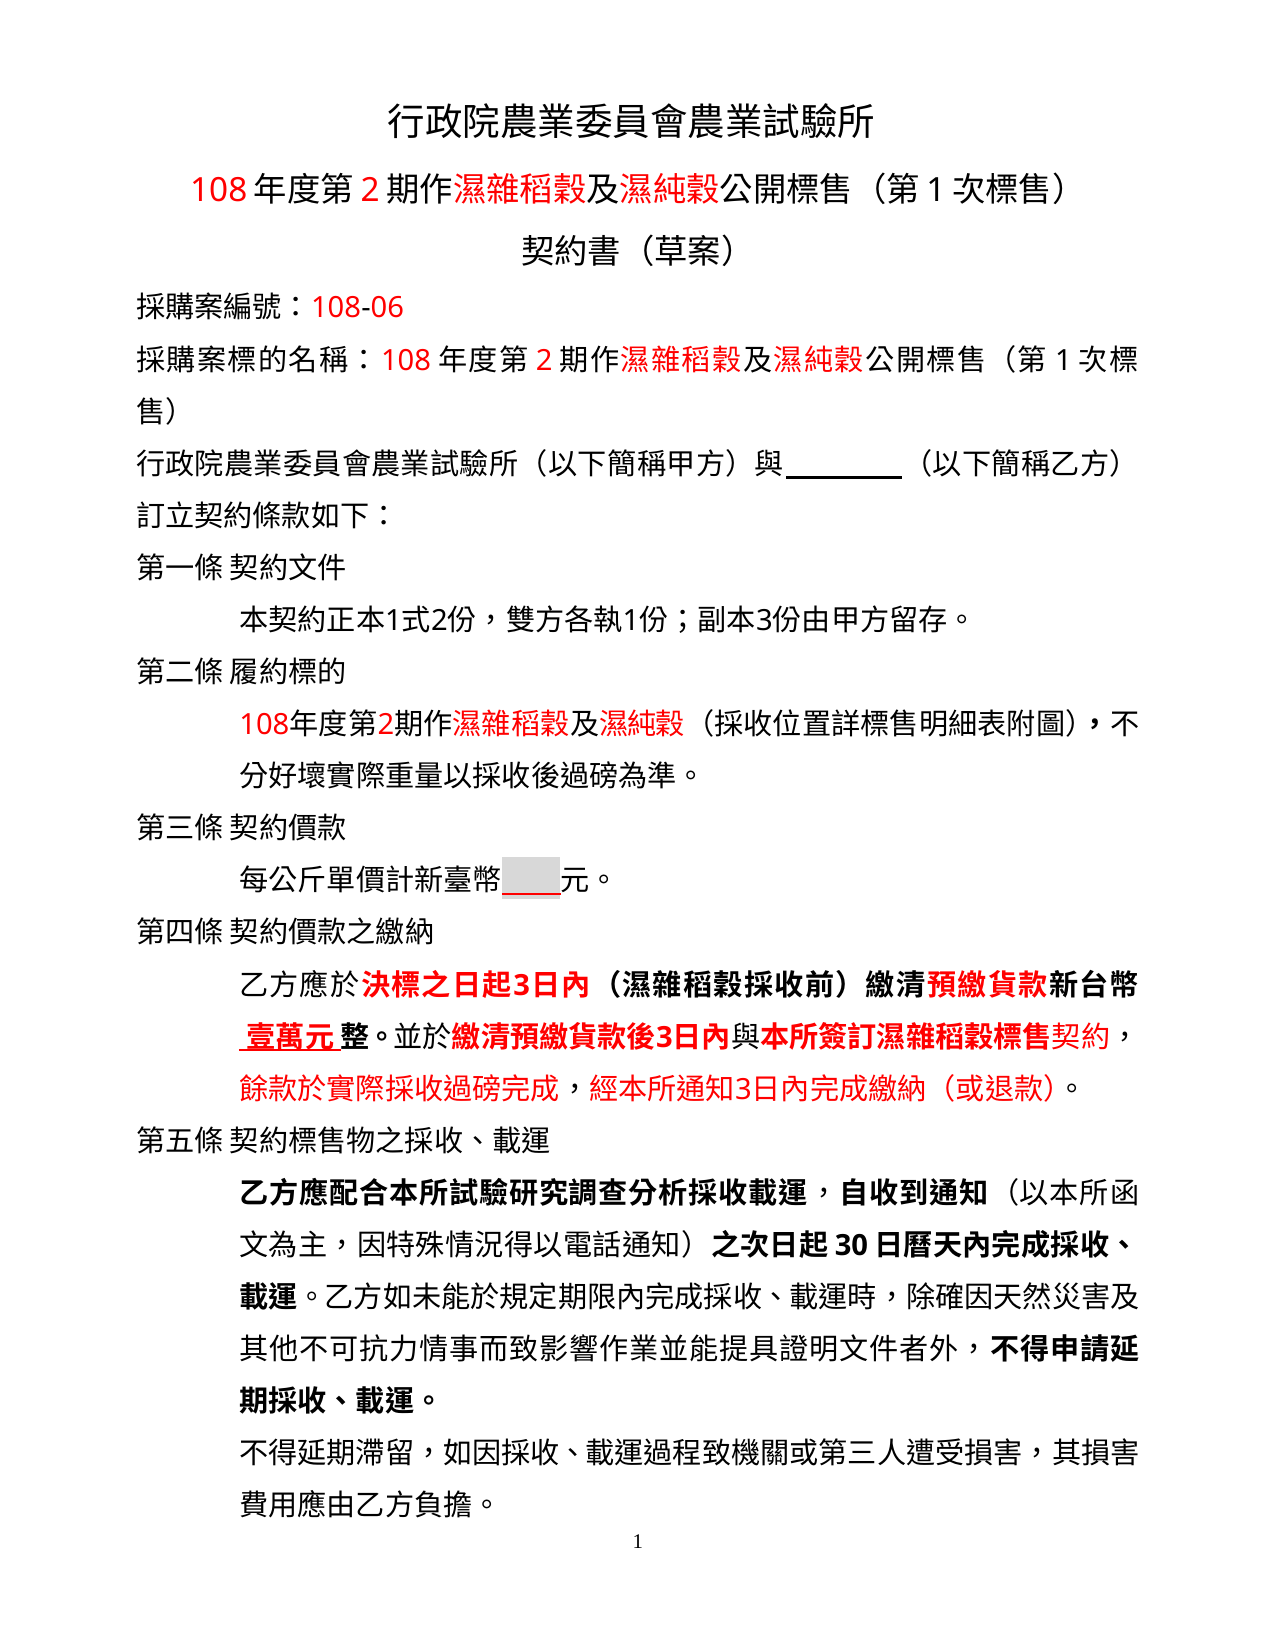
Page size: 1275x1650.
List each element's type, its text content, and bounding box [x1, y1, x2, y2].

text 乙方應於決標之日起3日內（濕雜稻穀採收前）繳清預繳貨款新台幣 [239, 953, 1139, 1005]
text 第二條 履約標的 [136, 641, 1139, 693]
text 每公斤單價計新臺幣 元。 [239, 849, 1139, 901]
text 行政院農業委員會農業試驗所 [123, 102, 1139, 144]
text 第三條 契約價款 [136, 797, 1139, 849]
text 採購案編號：108-06 [136, 276, 1139, 328]
text 第五條 契約標售物之採收、載運 [136, 1109, 1139, 1162]
text 第四條 契約價款之繳納 [136, 901, 1139, 953]
text 採購案標的名稱：108年度第2期作濕雜稻穀及濕純穀公開標售（第1次標售） [136, 328, 1139, 432]
text 不得延期滯留，如因採收、載運過程致機關或第三人遭受損害，其損害費用應由乙方負擔。 [239, 1422, 1139, 1526]
text 108年度第2期作濕雜稻穀及濕純穀公開標售（第1次標售） [136, 151, 1139, 214]
text 壹萬元 整。並於繳清預繳貨款後3日內與本所簽訂濕雜稻穀標售契約，餘款於實際採收過磅完成，經本所通知3日內完成繳納（或退款）。 [239, 1005, 1139, 1109]
text 契約書（草案） [136, 214, 1139, 276]
text 第一條 契約文件 [136, 537, 1139, 589]
text 乙方應配合本所試驗研究調查分析採收載運，自收到通知（以本所函文為主，因特殊情況得以電話通知）之次日起30日曆天內完成採收、載運。乙方如未能於規定期限內完成採收、載運時，除確因天然災害及其他不可抗力情事而致影響作業並能提具證明文件者外，不得申請延期採收、載運。 [239, 1162, 1139, 1422]
text 本契約正本1式2份，雙方各執1份；副本3份由甲方留存。 [239, 589, 1139, 641]
text 108年度第2期作濕雜稻穀及濕純穀（採收位置詳標售明細表附圖），不分好壞實際重量以採收後過磅為準。 [239, 693, 1139, 797]
text 行政院農業委員會農業試驗所（以下簡稱甲方）與 （以下簡稱乙方）訂立契約條款如下： [136, 432, 1139, 537]
